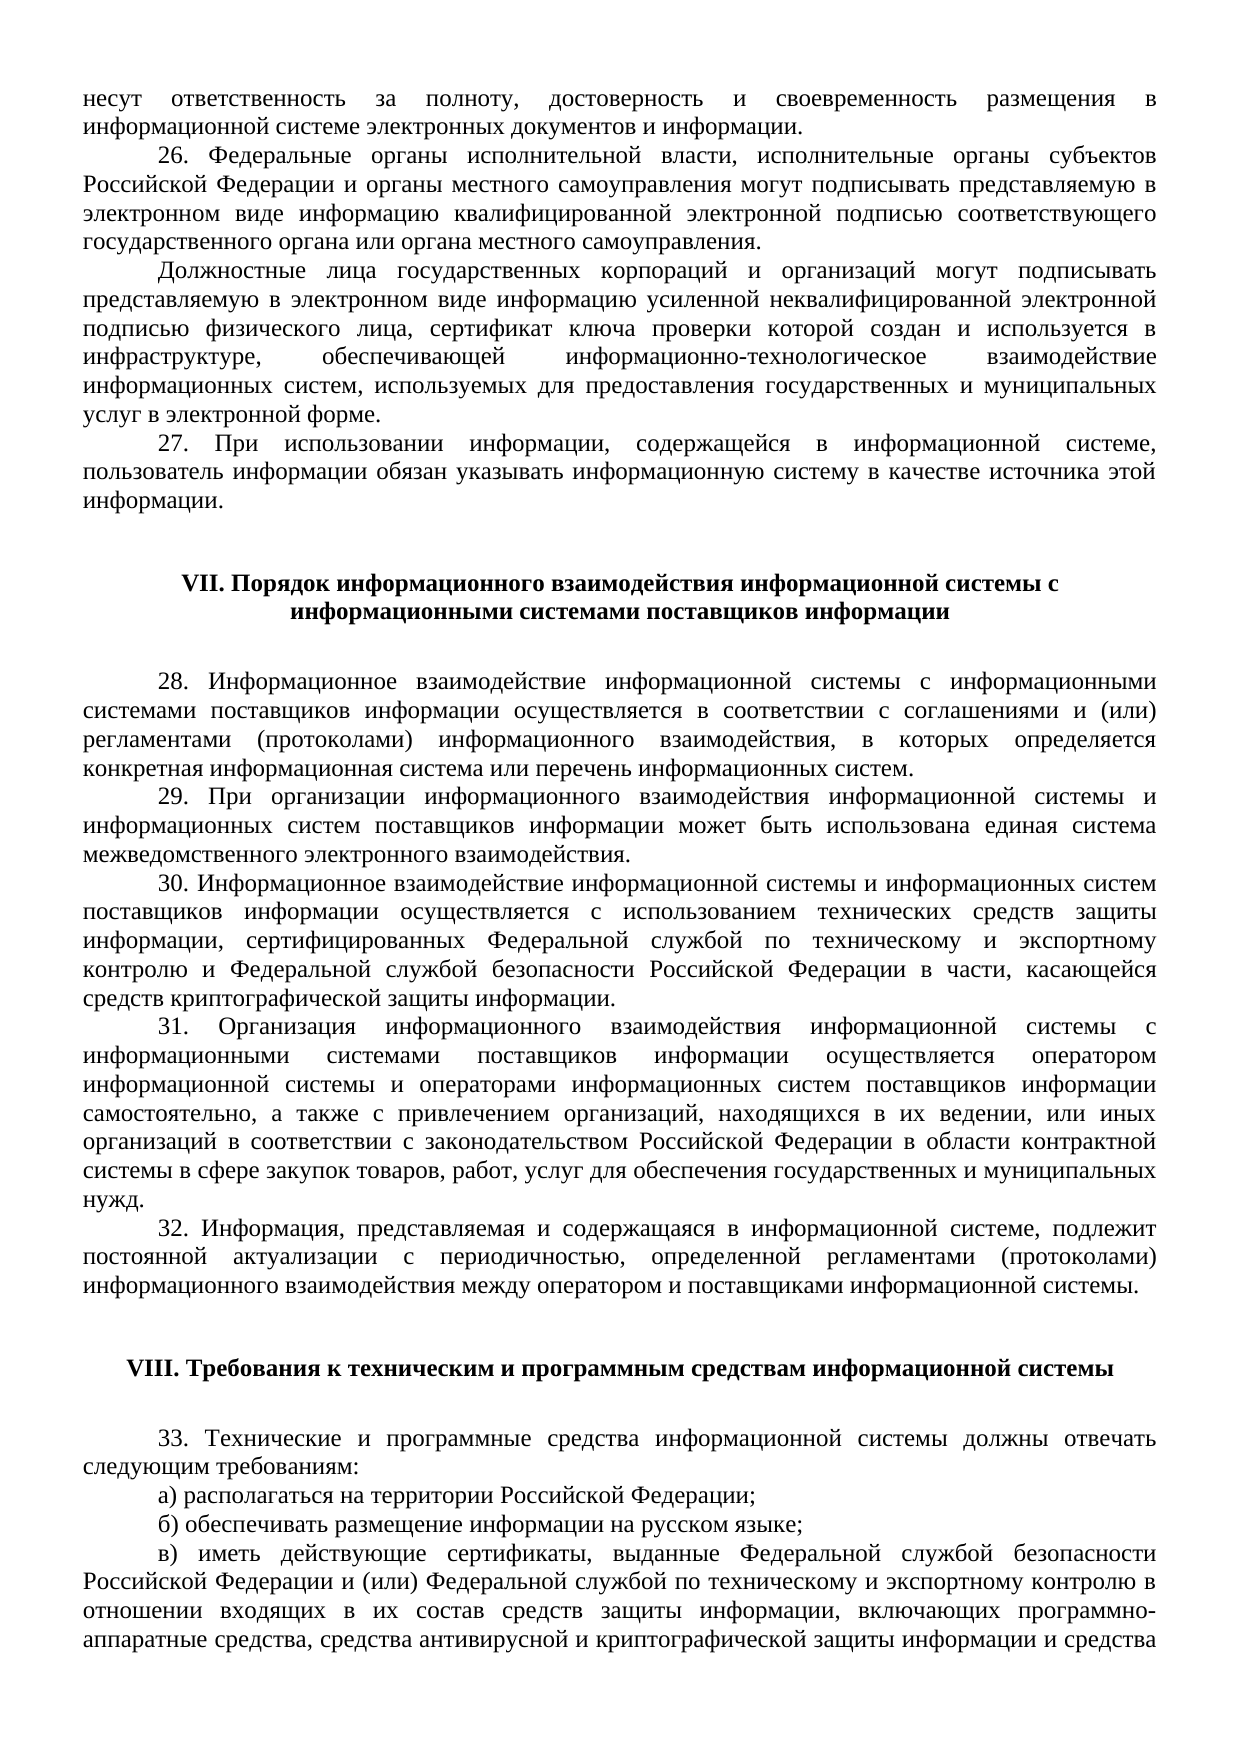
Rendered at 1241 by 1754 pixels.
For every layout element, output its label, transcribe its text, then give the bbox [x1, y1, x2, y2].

text Должностные лица государственных корпораций и организаций могут подписывать представляемую в электронном виде информацию усиленной неквалифицированной электронной подписью физического лица, сертификат ключа проверки которой создан и используется в инфраструктуре, обеспечивающей информационно-технологическое взаимодействие информационных систем, используемых для предоставления государственных и муниципальных услуг в электронной форме. [83, 255, 1157, 428]
text 33. Технические и программные средства информационной системы должны отвечать следующим требованиям: [83, 1423, 1157, 1480]
text 31. Организация информационного взаимодействия информационной системы с информационными системами поставщиков информации осуществляется оператором информационной системы и операторами информационных систем поставщиков информации самостоятельно, а также с привлечением организаций, находящихся в их ведении, или иных организаций в соответствии с законодательством Российской Федерации в области контрактной системы в сфере закупок товаров, работ, услуг для обеспечения государственных и муниципальных нужд. [83, 1011, 1157, 1213]
text 26. Федеральные органы исполнительной власти, исполнительные органы субъектов Российской Федерации и органы местного самоуправления могут подписывать представляемую в электронном виде информацию квалифицированной электронной подписью соответствующего государственного органа или органа местного самоуправления. [83, 140, 1157, 255]
text 30. Информационное взаимодействие информационной системы и информационных систем поставщиков информации осуществляется с использованием технических средств защиты информации, сертифицированных Федеральной службой по техническому и экспортному контролю и Федеральной службой безопасности Российской Федерации в части, касающейся средств криптографической защиты информации. [83, 868, 1157, 1011]
subtitle VII. Порядок информационного взаимодействия информационной системы с информационными системами поставщиков информации [83, 568, 1157, 625]
text в) иметь действующие сертификаты, выданные Федеральной службой безопасности Российской Федерации и (или) Федеральной службой по техническому и экспортному контролю в отношении входящих в их состав средств защиты информации, включающих программно-аппаратные средства, средства антивирусной и криптографической защиты информации и средства [83, 1538, 1157, 1653]
text 29. При организации информационного взаимодействия информационной системы и информационных систем поставщиков информации может быть использована единая система межведомственного электронного взаимодействия. [83, 781, 1157, 868]
text 27. При использовании информации, содержащейся в информационной системе, пользователь информации обязан указывать информационную систему в качестве источника этой информации. [83, 428, 1157, 514]
text несут ответственность за полноту, достоверность и своевременность размещения в информационной системе электронных документов и информации. [83, 83, 1157, 140]
subtitle VIII. Требования к техническим и программным средствам информационной системы [83, 1353, 1157, 1381]
text 32. Информация, представляемая и содержащаяся в информационной системе, подлежит постоянной актуализации с периодичностью, определенной регламентами (протоколами) информационного взаимодействия между оператором и поставщиками информационной системы. [83, 1213, 1157, 1299]
text 28. Информационное взаимодействие информационной системы с информационными системами поставщиков информации осуществляется в соответствии с соглашениями и (или) регламентами (протоколами) информационного взаимодействия, в которых определяется конкретная информационная система или перечень информационных систем. [83, 666, 1157, 781]
text а) располагаться на территории Российской Федерации; [83, 1480, 1157, 1509]
text б) обеспечивать размещение информации на русском языке; [83, 1509, 1157, 1538]
